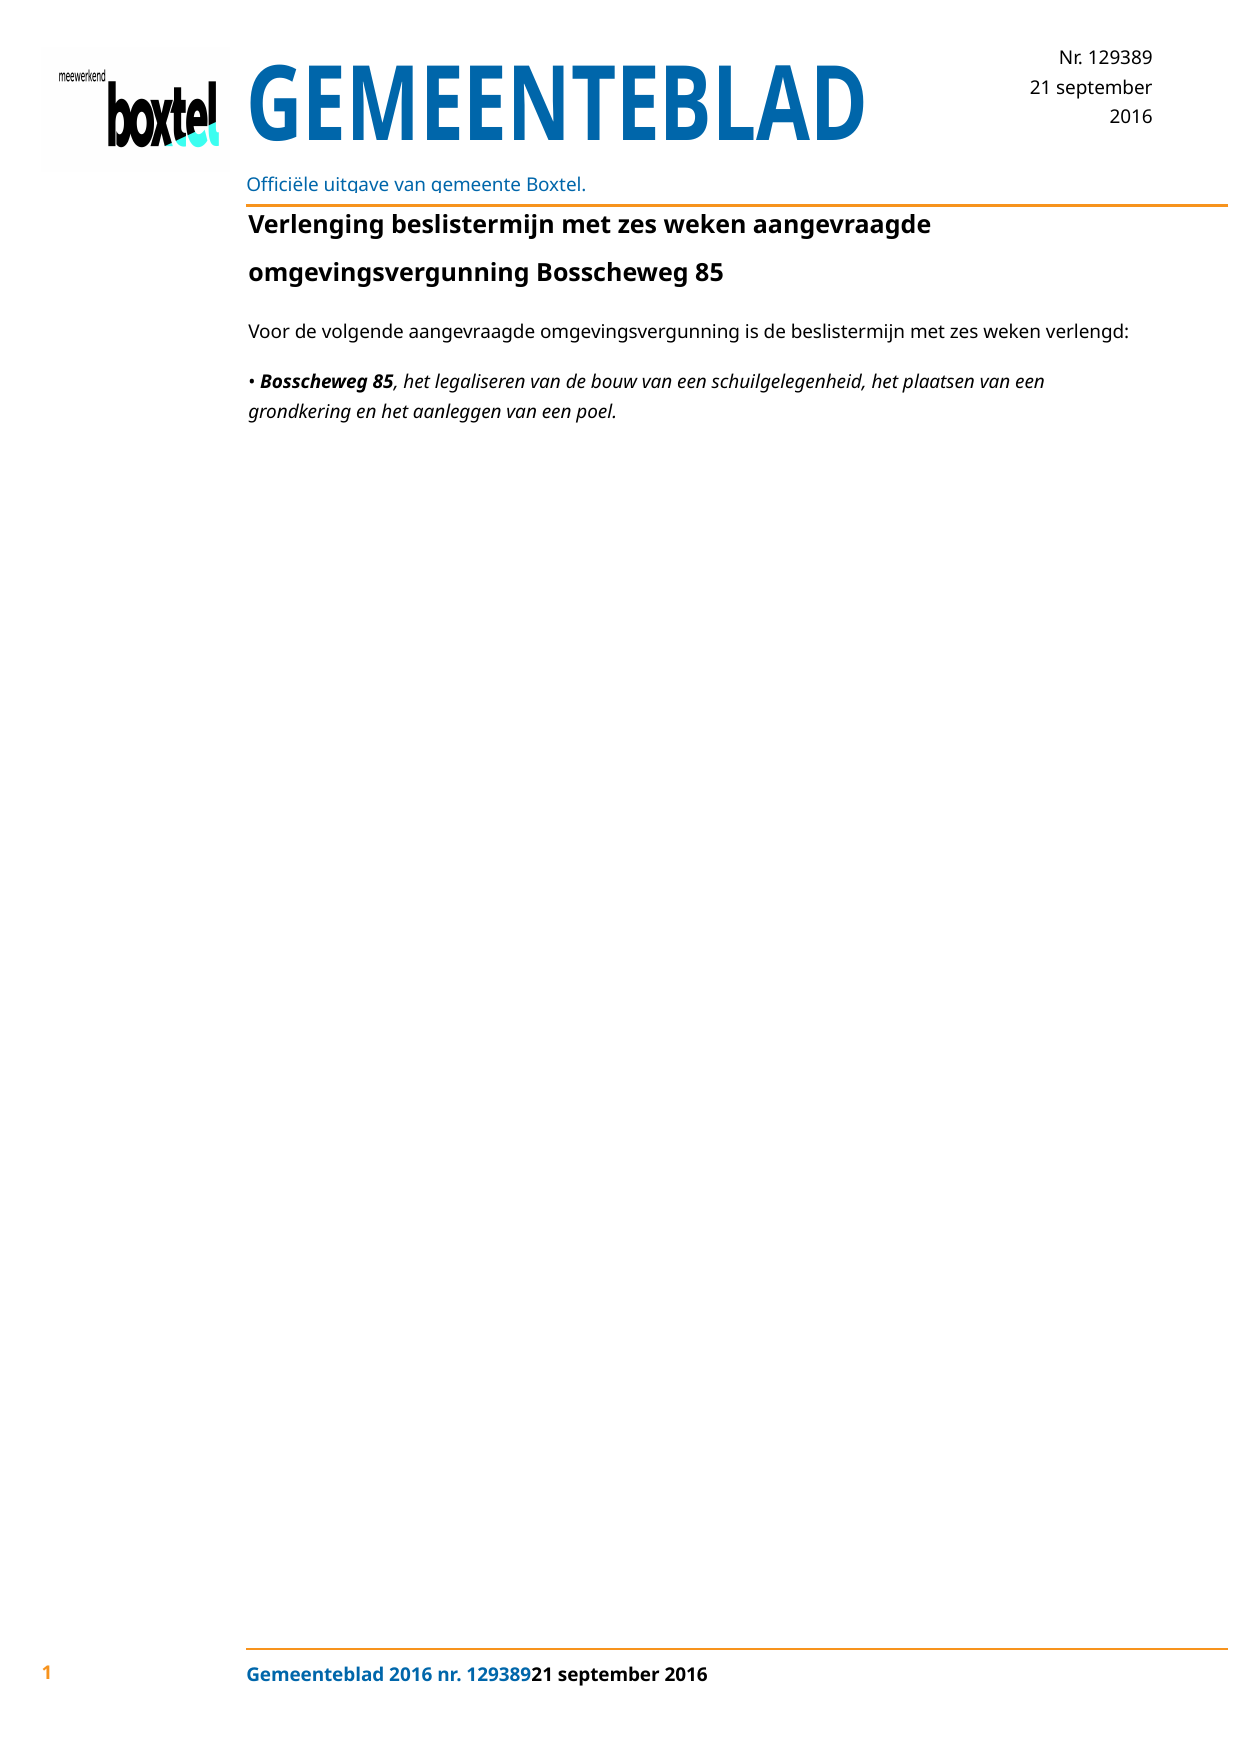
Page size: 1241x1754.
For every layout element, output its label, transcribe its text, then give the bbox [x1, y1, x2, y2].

text Verlenging beslistermijn met zes weken aangevraagde omgevingsvergunning Bosscheweg 85 [248, 207, 1152, 288]
text Voor de volgende aangevraagde omgevingsvergunning is de beslistermijn met zes weken verlengd: [248, 318, 1152, 344]
text • Bosscheweg 85, het legaliseren van de bouw van een schuilgelegenheid, het plaatsen van een grondkering en het aanleggen van een poel. [248, 368, 1152, 424]
picture [41, 47, 231, 172]
